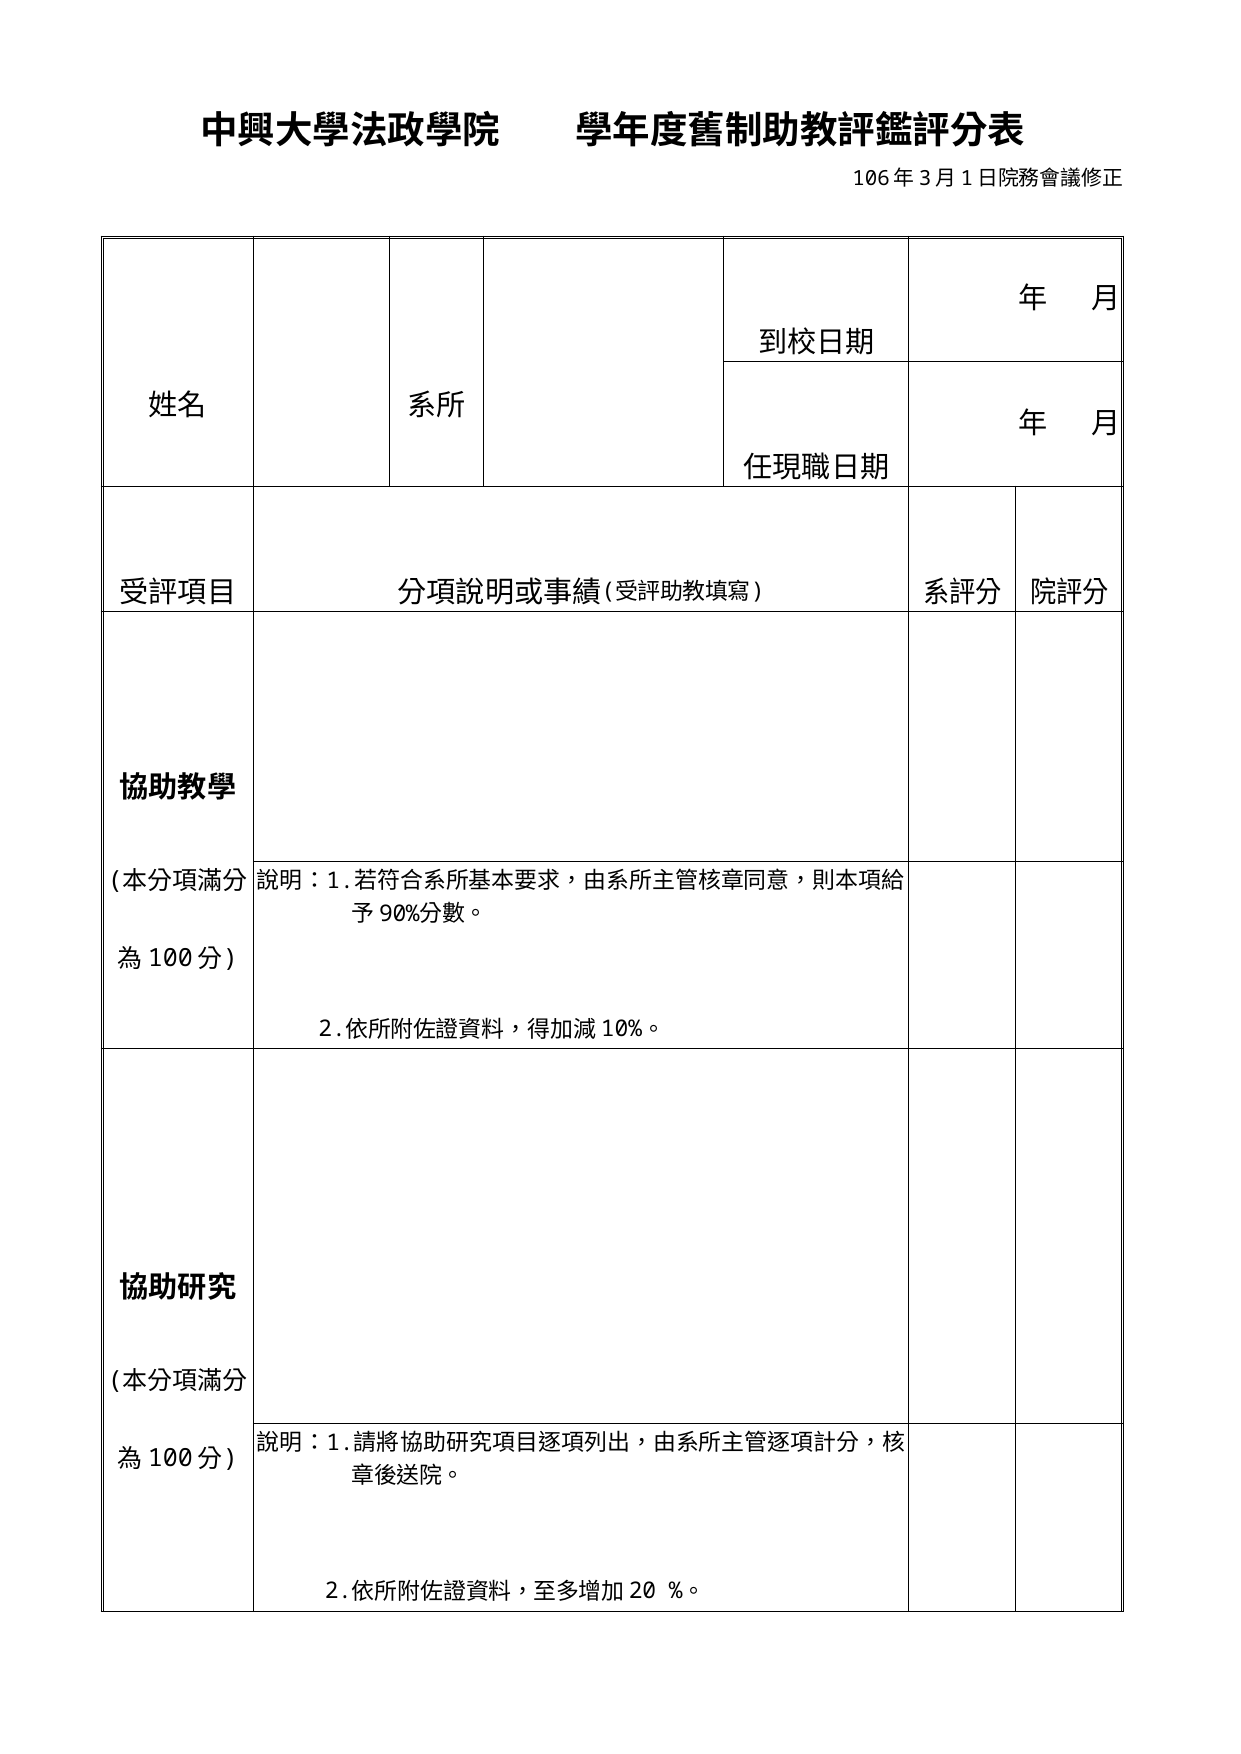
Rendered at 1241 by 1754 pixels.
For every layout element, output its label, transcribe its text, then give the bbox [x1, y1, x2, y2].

table_cell [254, 1049, 908, 1423]
table_header 姓名 [104, 239, 253, 486]
table_cell [254, 612, 908, 861]
table_cell [1016, 1049, 1121, 1423]
table_cell 說明：1.請將協助研究項目逐項列出，由系所主管逐項計分，核章後送院。 2.依所附佐證資料，至多增加20 %。 [254, 1424, 908, 1611]
table_cell [909, 1424, 1015, 1611]
table_cell [1016, 1424, 1121, 1611]
table_cell 年 月 [909, 362, 1121, 486]
table_cell [909, 862, 1015, 1048]
table_header [484, 239, 723, 486]
table_header 到校日期 [724, 239, 908, 361]
table_header [254, 239, 389, 486]
table_cell [1016, 862, 1121, 1048]
table_cell 系評分 [909, 487, 1015, 611]
table_cell 受評項目 [104, 487, 253, 611]
text 中興大學法政學院 學年度舊制助教評鑑評分表 [102, 111, 1123, 152]
text 106年3月1日院務會議修正 [102, 152, 1123, 194]
table_cell 任現職日期 [724, 362, 908, 486]
table_cell [909, 1049, 1015, 1423]
table_cell 協助教學 (本分項滿分 為100分) [104, 612, 253, 1048]
table_header 系所 [390, 239, 483, 486]
table_cell 說明：1.若符合系所基本要求，由系所主管核章同意，則本項給予90%分數。 2.依所附佐證資料，得加減10%。 [254, 862, 908, 1048]
table_cell 分項說明或事績(受評助教填寫) [254, 487, 908, 611]
table_cell 院評分 [1016, 487, 1121, 611]
table_cell [1016, 612, 1121, 861]
table_cell [909, 612, 1015, 861]
table_cell 協助研究 (本分項滿分 為100分) [104, 1049, 253, 1611]
table_header 年 月 [909, 239, 1121, 361]
